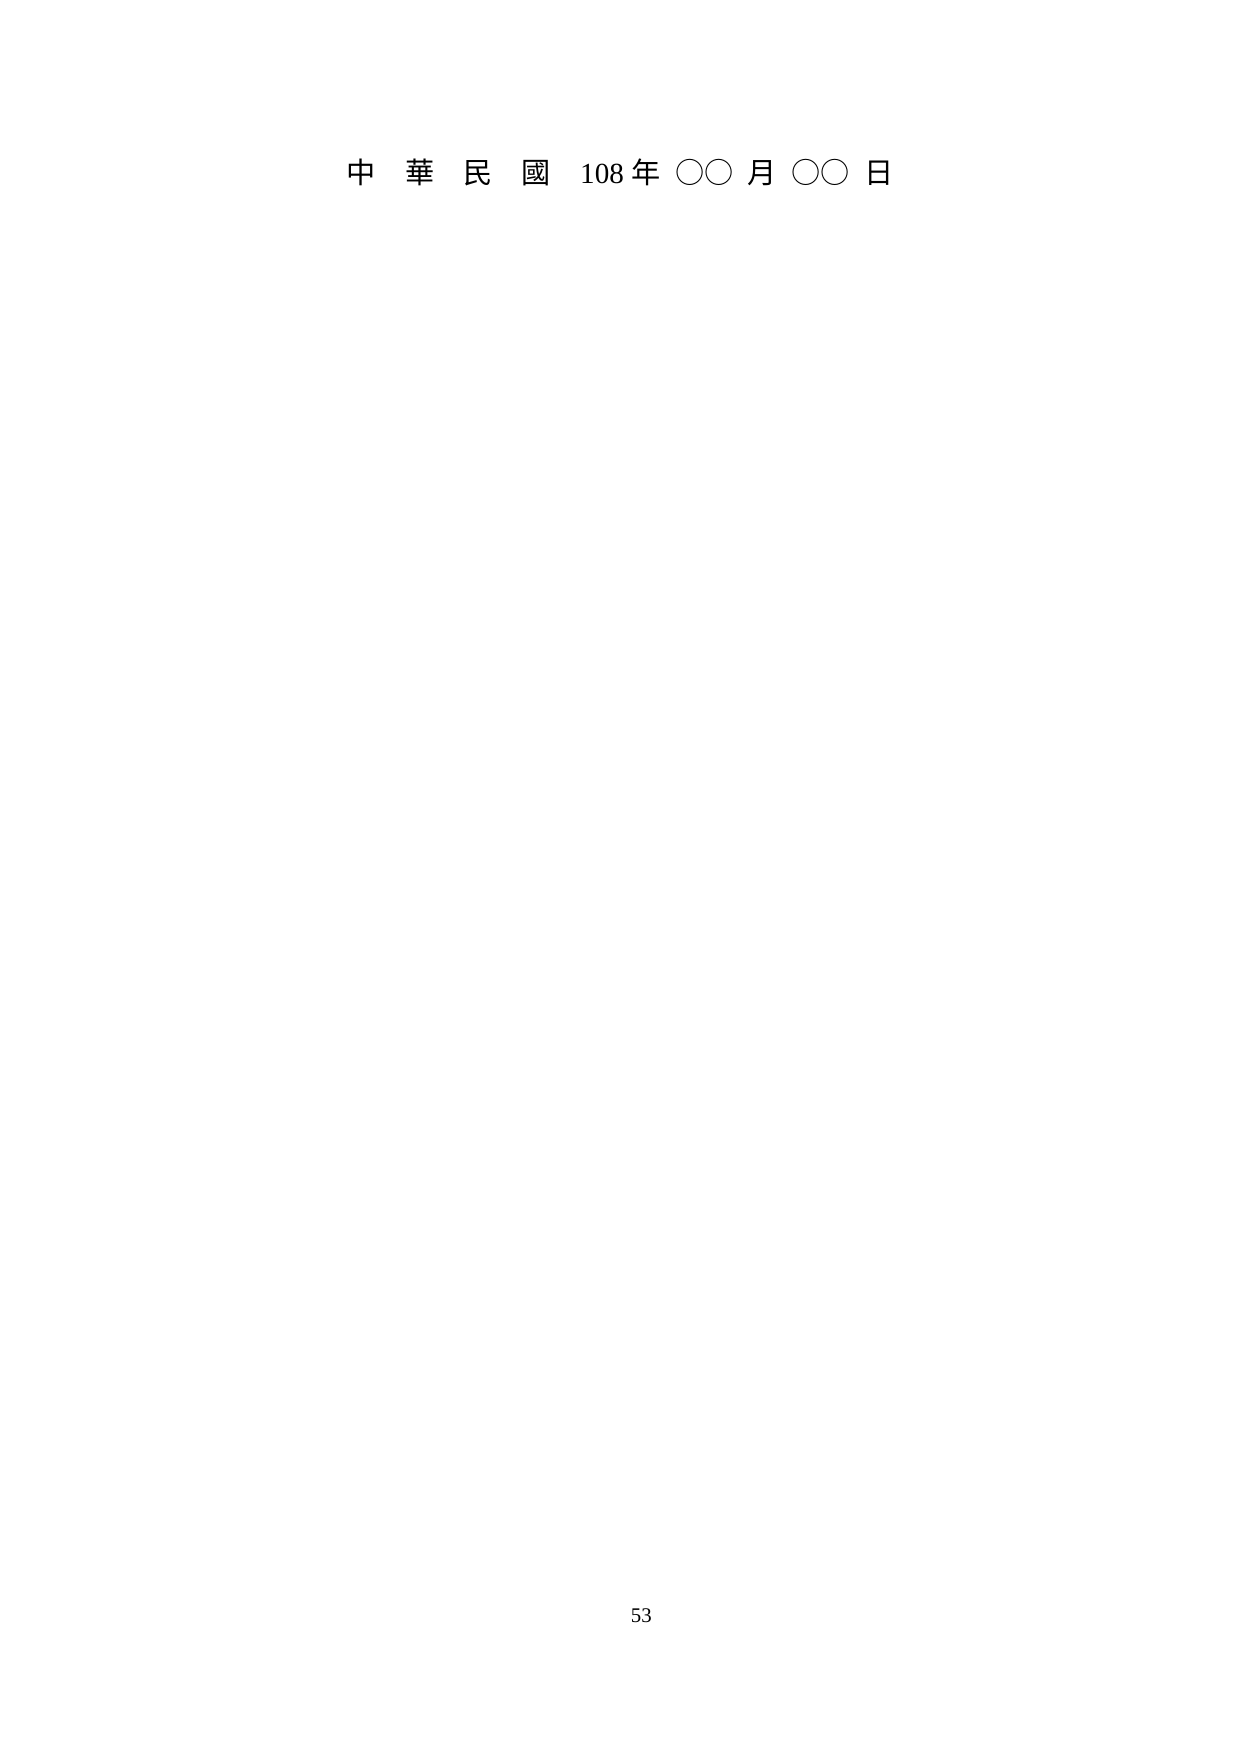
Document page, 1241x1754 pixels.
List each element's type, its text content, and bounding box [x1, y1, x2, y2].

text 中 華 民 國 108 年 ○○ 月 ○○ 日 [112, 150, 1128, 192]
